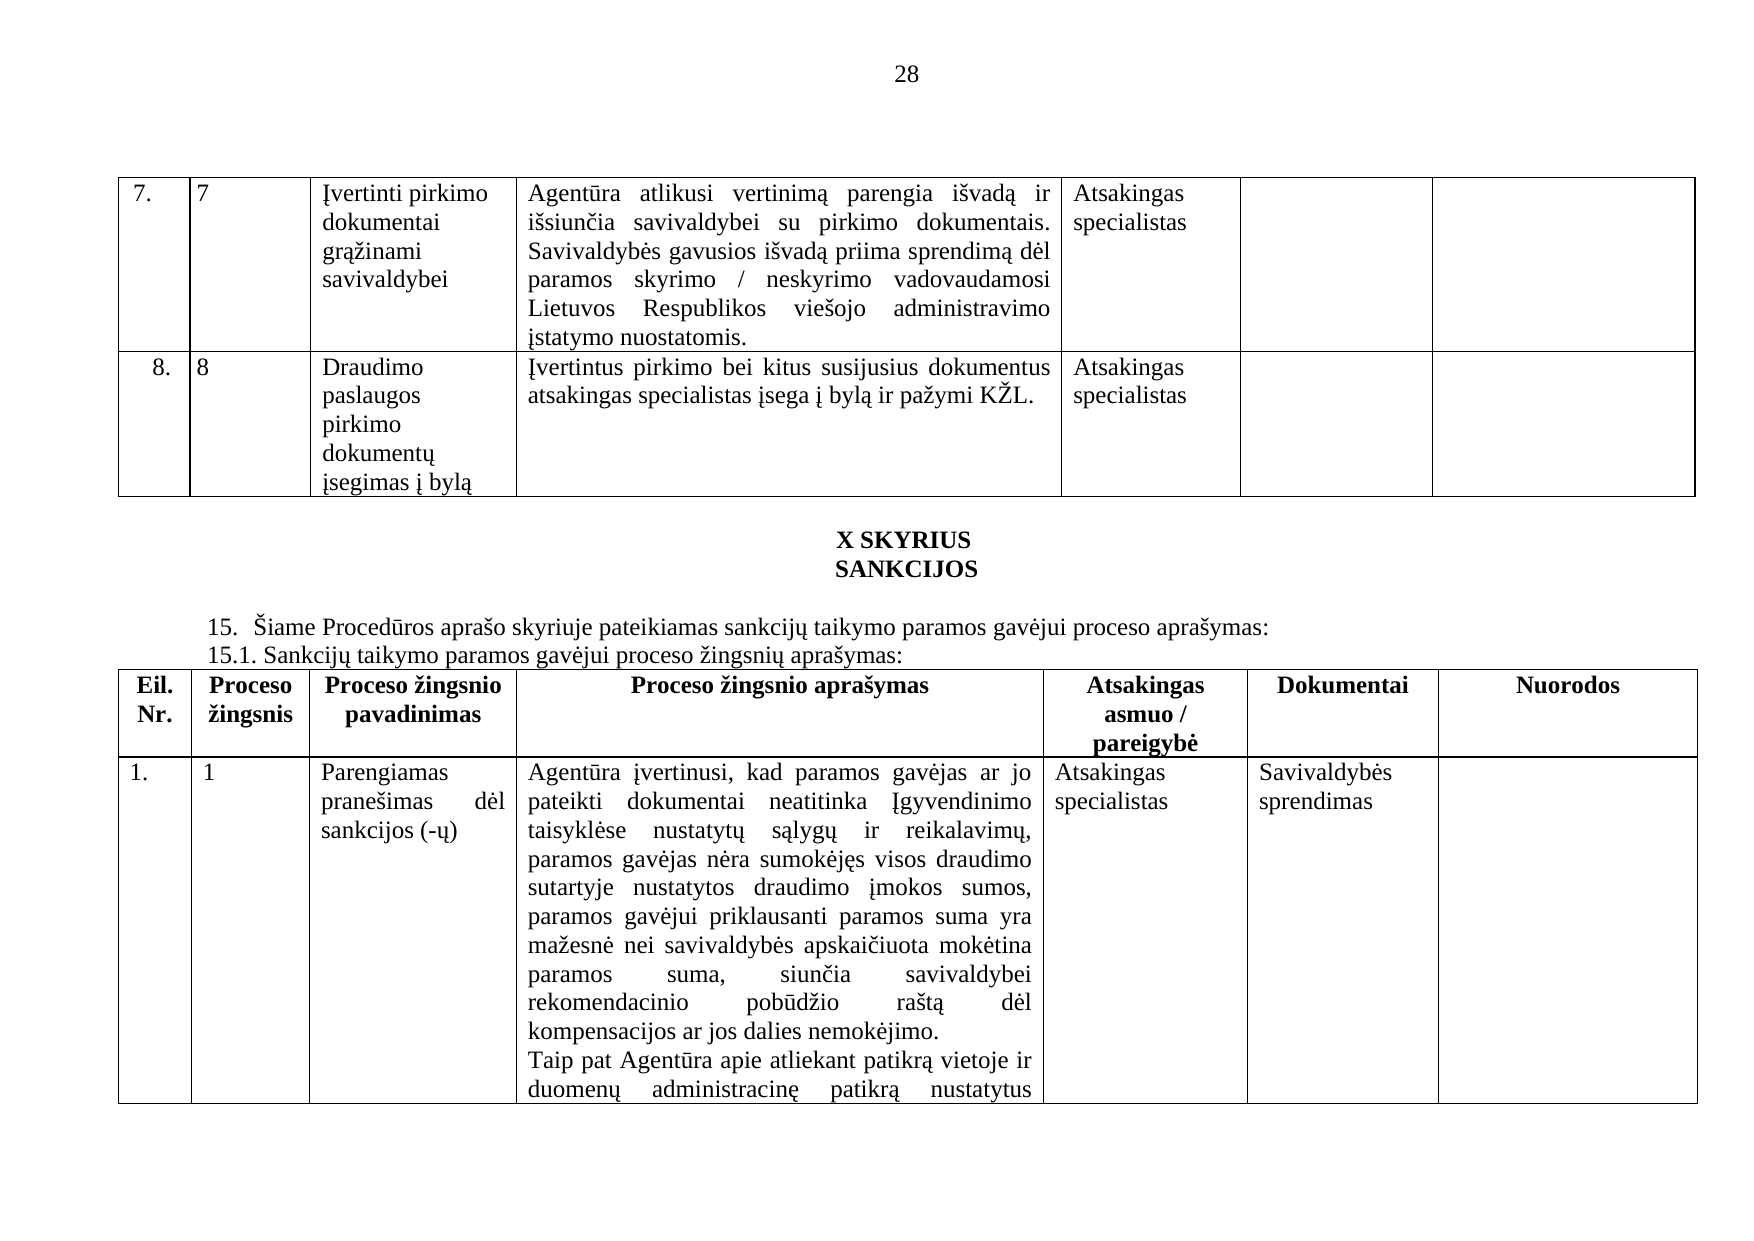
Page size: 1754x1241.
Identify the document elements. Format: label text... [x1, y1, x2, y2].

table_cell [1433, 178, 1694, 351]
table_cell 8. [119, 352, 189, 496]
table_header Proceso žingsnio aprašymas [517, 670, 1043, 756]
table_header Eil. Nr. [119, 670, 191, 756]
table_cell Parengiamas pranešimas dėl sankcijos (-ų) [310, 758, 516, 1102]
table_cell Atsakingas specialistas [1062, 178, 1240, 351]
table_cell 1. [119, 758, 191, 1102]
text 15. Šiame Procedūros aprašo skyriuje pateikiamas sankcijų taikymo paramos gavėjui proceso aprašymas: [118, 612, 1695, 640]
table_header Nuorodos [1439, 670, 1697, 756]
table_cell 8 [191, 352, 310, 496]
table_cell Draudimo paslaugos pirkimo dokumentų įsegimas į bylą [311, 352, 516, 496]
table_cell [1439, 758, 1697, 1102]
table_cell [1241, 178, 1432, 351]
table_header Dokumentai [1248, 670, 1438, 756]
table_cell Įvertinti pirkimo dokumentai grąžinami savivaldybei [311, 178, 516, 351]
table_cell Įvertintus pirkimo bei kitus susijusius dokumentus atsakingas specialistas įsega į bylą ir pažymi KŽL. [517, 352, 1061, 496]
table_cell 1 [192, 758, 309, 1102]
text X SKYRIUS [118, 525, 1695, 554]
table_cell Savivaldybės sprendimas [1248, 758, 1438, 1102]
table_cell [1433, 352, 1694, 496]
table_cell [1241, 352, 1432, 496]
table_cell 7. [119, 178, 189, 351]
text SANKCIJOS [118, 554, 1695, 583]
table_cell Agentūra atlikusi vertinimą parengia išvadą ir išsiunčia savivaldybei su pirkimo dokumentais. Savivaldybės gavusios išvadą priima sprendimą dėl paramos skyrimo / neskyrimo vadovaudamosi Lietuvos Respublikos viešojo administravimo įstatymo nuostatomis. [517, 178, 1061, 351]
table_cell Agentūra įvertinusi, kad paramos gavėjas ar jo pateikti dokumentai neatitinka Įgyvendinimo taisyklėse nustatytų sąlygų ir reikalavimų, paramos gavėjas nėra sumokėjęs visos draudimo sutartyje nustatytos draudimo įmokos sumos, paramos gavėjui priklausanti paramos suma yra mažesnė nei savivaldybės apskaičiuota mokėtina paramos suma, siunčia savivaldybei rekomendacinio pobūdžio raštą dėl kompensacijos ar jos dalies nemokėjimo. Taip pat Agentūra apie atliekant patikrą vietoje ir duomenų administracinę patikrą nustatytus [517, 758, 1043, 1102]
table_cell 7 [191, 178, 310, 351]
text 15.1. Sankcijų taikymo paramos gavėjui proceso žingsnių aprašymas: [118, 640, 1695, 669]
table_header Proceso žingsnis [192, 670, 309, 756]
table_cell Atsakingas specialistas [1044, 758, 1247, 1102]
table_header Atsakingas asmuo / pareigybė [1044, 670, 1247, 756]
table_cell Atsakingas specialistas [1062, 352, 1240, 496]
table_header Proceso žingsnio pavadinimas [310, 670, 516, 756]
